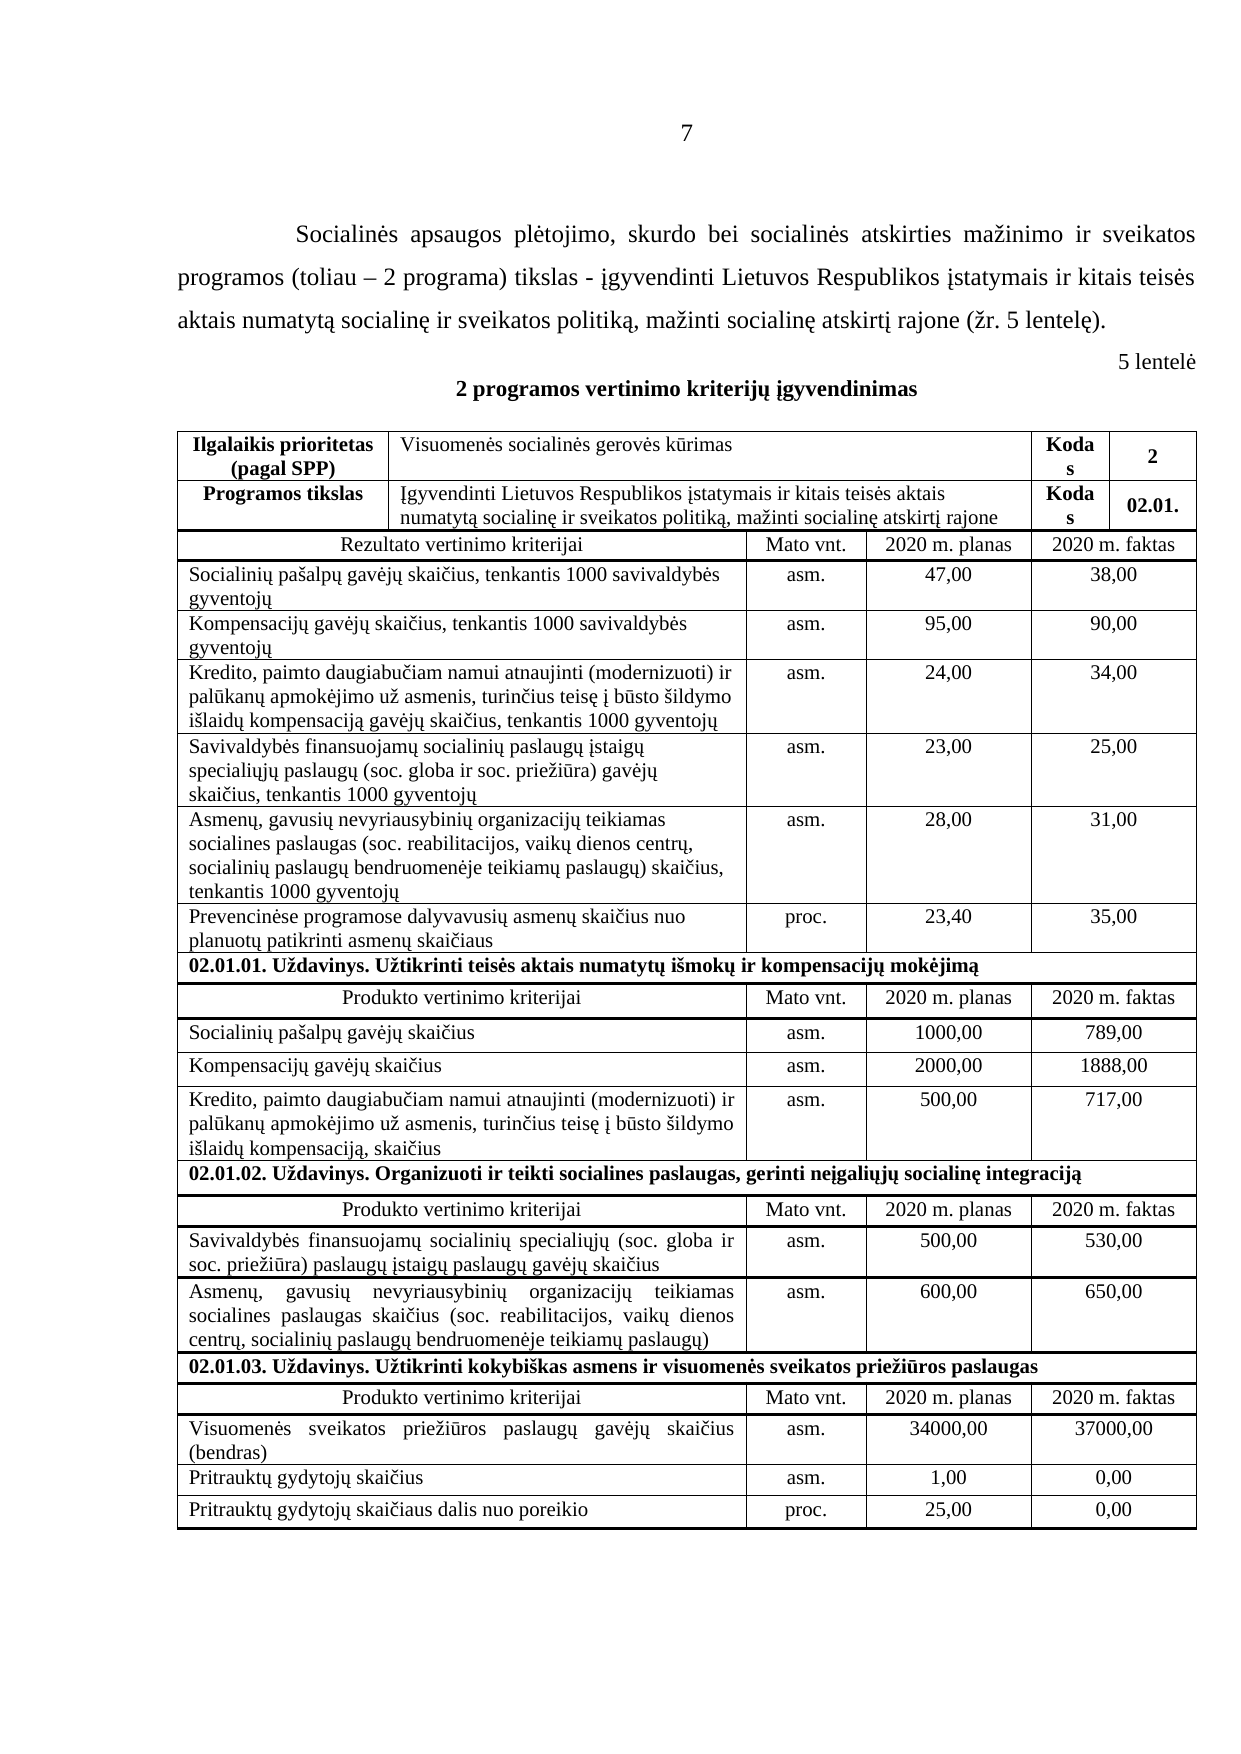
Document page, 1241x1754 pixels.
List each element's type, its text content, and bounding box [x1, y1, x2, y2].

table_cell 24,00 [867, 660, 1031, 732]
table_cell asm. [747, 734, 866, 806]
table_cell 02.01.03. Uždavinys. Užtikrinti kokybiškas asmens ir visuomenės sveikatos priežiūros paslaugas [178, 1354, 1196, 1382]
table_cell asm. [747, 611, 866, 659]
table_cell 35,00 [1032, 904, 1196, 952]
table_cell Socialinių pašalpų gavėjų skaičius, tenkantis 1000 savivaldybės gyventojų [178, 562, 746, 610]
table_cell Kredito, paimto daugiabučiam namui atnaujinti (modernizuoti) ir palūkanų apmokėjimo už asmenis, turinčius teisę į būsto šildymo išlaidų kompensaciją gavėjų skaičius, tenkantis 1000 gyventojų [178, 660, 746, 732]
table_cell asm. [747, 1416, 866, 1464]
table_cell 2020 m. planas [867, 985, 1031, 1017]
table_cell asm. [747, 1087, 866, 1159]
table_cell Pritrauktų gydytojų skaičius [178, 1465, 746, 1495]
table_cell 600,00 [867, 1279, 1031, 1351]
table_cell 31,00 [1032, 807, 1196, 903]
table_cell 717,00 [1032, 1087, 1196, 1159]
table_cell Produkto vertinimo kriterijai [178, 1197, 746, 1225]
table_cell 789,00 [1032, 1020, 1196, 1052]
table_cell Kodas [1032, 481, 1109, 529]
table_cell Mato vnt. [747, 1197, 866, 1225]
table_cell proc. [747, 1496, 866, 1527]
table_header Visuomenės socialinės gerovės kūrimas [389, 432, 1031, 480]
table_cell 0,00 [1032, 1496, 1196, 1527]
table_cell 0,00 [1032, 1465, 1196, 1495]
table_cell 530,00 [1032, 1228, 1196, 1276]
table_cell asm. [747, 1279, 866, 1351]
table_cell Kredito, paimto daugiabučiam namui atnaujinti (modernizuoti) ir palūkanų apmokėjimo už asmenis, turinčius teisę į būsto šildymo išlaidų kompensaciją, skaičius [178, 1087, 746, 1159]
table_cell asm. [747, 1228, 866, 1276]
table_cell Asmenų, gavusių nevyriausybinių organizacijų teikiamas socialines paslaugas (soc. reabilitacijos, vaikų dienos centrų, socialinių paslaugų bendruomenėje teikiamų paslaugų) skaičius, tenkantis 1000 gyventojų [178, 807, 746, 903]
table_cell Mato vnt. [747, 1385, 866, 1413]
table_cell asm. [747, 807, 866, 903]
table_cell Rezultato vertinimo kriterijai [178, 532, 746, 559]
table_cell 500,00 [867, 1228, 1031, 1276]
table_cell 2020 m. planas [867, 532, 1031, 559]
table_cell 2020 m. faktas [1032, 1385, 1196, 1413]
table_cell asm. [747, 660, 866, 732]
table_cell asm. [747, 1465, 866, 1495]
table_cell Visuomenės sveikatos priežiūros paslaugų gavėjų skaičius (bendras) [178, 1416, 746, 1464]
table_cell asm. [747, 1053, 866, 1086]
table_header Ilgalaikis prioritetas (pagal SPP) [178, 432, 388, 480]
table_cell 2020 m. faktas [1032, 532, 1196, 559]
table_cell Kompensacijų gavėjų skaičius, tenkantis 1000 savivaldybės gyventojų [178, 611, 746, 659]
table_cell asm. [747, 1020, 866, 1052]
table_cell 2020 m. faktas [1032, 985, 1196, 1017]
table_cell 23,00 [867, 734, 1031, 806]
table_cell 02.01.02. Uždavinys. Organizuoti ir teikti socialines paslaugas, gerinti neįgaliųjų socialinę integraciją [178, 1161, 1196, 1194]
table_header 2 [1110, 432, 1196, 480]
table_cell asm. [747, 562, 866, 610]
table_cell 23,40 [867, 904, 1031, 952]
table_cell 2020 m. planas [867, 1197, 1031, 1225]
table_cell proc. [747, 904, 866, 952]
table_cell 2020 m. faktas [1032, 1197, 1196, 1225]
table_cell Mato vnt. [747, 532, 866, 559]
table_cell 25,00 [867, 1496, 1031, 1527]
table_cell 02.01. [1110, 481, 1196, 529]
table_cell 1,00 [867, 1465, 1031, 1495]
table_cell 1000,00 [867, 1020, 1031, 1052]
table_cell Savivaldybės finansuojamų socialinių specialiųjų (soc. globa ir soc. priežiūra) paslaugų įstaigų paslaugų gavėjų skaičius [178, 1228, 746, 1276]
table_cell 02.01.01. Uždavinys. Užtikrinti teisės aktais numatytų išmokų ir kompensacijų mokėjimą [178, 953, 1196, 982]
table_cell 650,00 [1032, 1279, 1196, 1351]
text 5 lentelė [177, 348, 1196, 374]
table_cell 2000,00 [867, 1053, 1031, 1086]
table_cell Mato vnt. [747, 985, 866, 1017]
table_header Kodas [1032, 432, 1109, 480]
text Socialinės apsaugos plėtojimo, skurdo bei socialinės atskirties mažinimo ir sveikatos programos (toliau – 2 programa) tikslas - įgyvendinti Lietuvos Respublikos įstatymais ir kitais teisės aktais numatytą socialinę ir sveikatos politiką, mažinti socialinę atskirtį rajone (žr. 5 lentelę). [177, 219, 1196, 334]
table_cell Socialinių pašalpų gavėjų skaičius [178, 1020, 746, 1052]
table_cell Savivaldybės finansuojamų socialinių paslaugų įstaigų specialiųjų paslaugų (soc. globa ir soc. priežiūra) gavėjų skaičius, tenkantis 1000 gyventojų [178, 734, 746, 806]
table_cell 34000,00 [867, 1416, 1031, 1464]
table_cell 95,00 [867, 611, 1031, 659]
table_cell Produkto vertinimo kriterijai [178, 985, 746, 1017]
table_cell 37000,00 [1032, 1416, 1196, 1464]
table_cell 47,00 [867, 562, 1031, 610]
table_cell Programos tikslas [178, 481, 388, 529]
text 2 programos vertinimo kriterijų įgyvendinimas [177, 374, 1196, 401]
table_cell Asmenų, gavusių nevyriausybinių organizacijų teikiamas socialines paslaugas skaičius (soc. reabilitacijos, vaikų dienos centrų, socialinių paslaugų bendruomenėje teikiamų paslaugų) [178, 1279, 746, 1351]
table_cell 500,00 [867, 1087, 1031, 1159]
table_cell Pritrauktų gydytojų skaičiaus dalis nuo poreikio [178, 1496, 746, 1527]
table_cell 38,00 [1032, 562, 1196, 610]
table_cell 28,00 [867, 807, 1031, 903]
table_cell 1888,00 [1032, 1053, 1196, 1086]
table_cell Produkto vertinimo kriterijai [178, 1385, 746, 1413]
table_cell 34,00 [1032, 660, 1196, 732]
table_cell Įgyvendinti Lietuvos Respublikos įstatymais ir kitais teisės aktais numatytą socialinę ir sveikatos politiką, mažinti socialinę atskirtį rajone [389, 481, 1031, 529]
table_cell Kompensacijų gavėjų skaičius [178, 1053, 746, 1086]
table_cell 2020 m. planas [867, 1385, 1031, 1413]
table_cell Prevencinėse programose dalyvavusių asmenų skaičius nuo planuotų patikrinti asmenų skaičiaus [178, 904, 746, 952]
table_cell 90,00 [1032, 611, 1196, 659]
table_cell 25,00 [1032, 734, 1196, 806]
